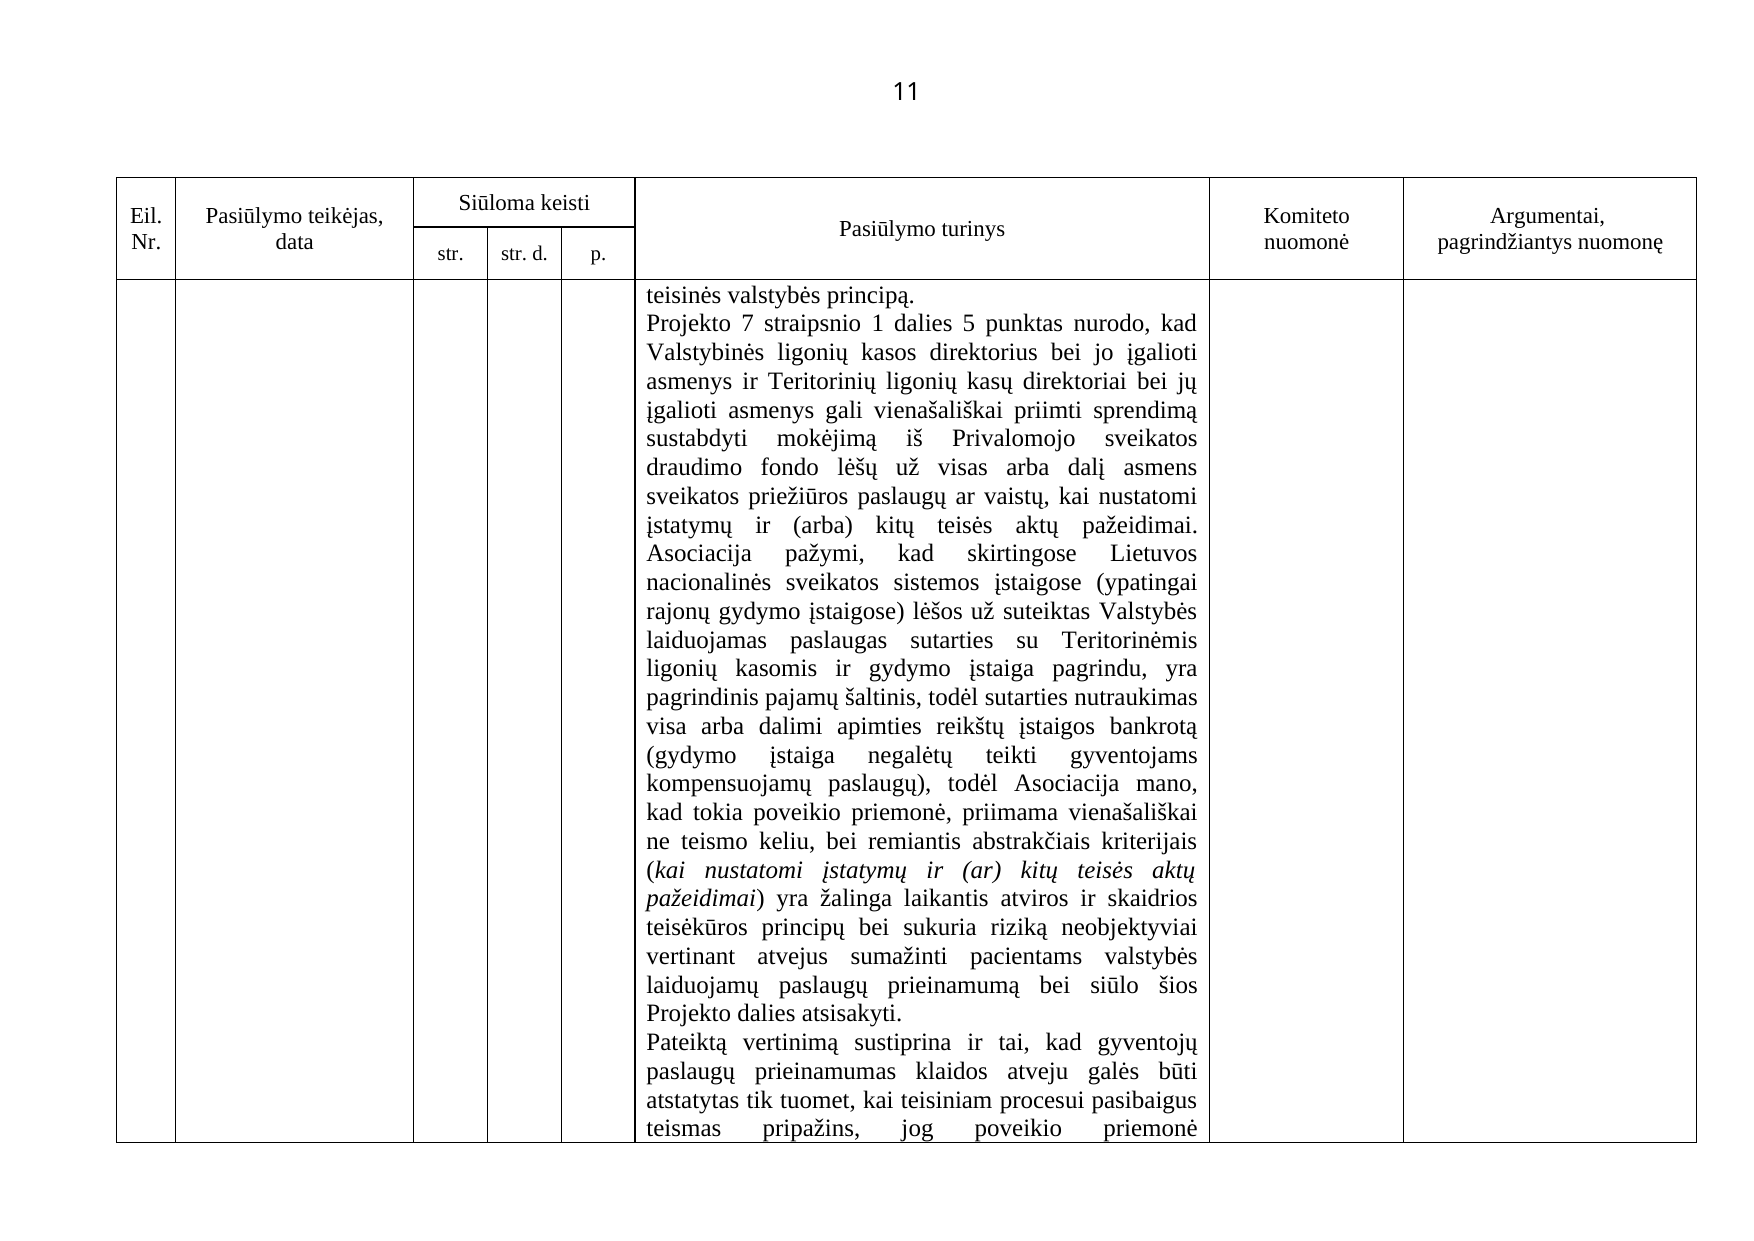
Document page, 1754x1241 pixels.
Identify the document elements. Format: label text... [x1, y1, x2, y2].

table_header Pasiūlymo turinys [636, 178, 1209, 279]
table_cell p. [562, 228, 634, 279]
table_header Eil. Nr. [117, 178, 175, 279]
table_cell [117, 280, 175, 1142]
table_cell [414, 280, 487, 1142]
table_cell str. d. [488, 228, 561, 279]
table_cell [1210, 280, 1403, 1142]
table_cell [562, 280, 634, 1142]
table_header Argumentai, pagrindžiantys nuomonę [1404, 178, 1696, 279]
table_cell teisinės valstybės principą. Projekto 7 straipsnio 1 dalies 5 punktas nurodo, kad Valstybinės ligonių kasos direktorius bei jo įgalioti asmenys ir Teritorinių ligonių kasų direktoriai bei jų įgalioti asmenys gali vienašališkai priimti sprendimą sustabdyti mokėjimą iš Privalomojo sveikatos draudimo fondo lėšų už visas arba dalį asmens sveikatos priežiūros paslaugų ar vaistų, kai nustatomi įstatymų ir (arba) kitų teisės aktų pažeidimai. Asociacija pažymi, kad skirtingose Lietuvos nacionalinės sveikatos sistemos įstaigose (ypatingai rajonų gydymo įstaigose) lėšos už suteiktas Valstybės laiduojamas paslaugas sutarties su Teritorinėmis ligonių kasomis ir gydymo įstaiga pagrindu, yra pagrindinis pajamų šaltinis, todėl sutarties nutraukimas visa arba dalimi apimties reikštų įstaigos bankrotą (gydymo įstaiga negalėtų teikti gyventojams kompensuojamų paslaugų), todėl Asociacija mano, kad tokia poveikio priemonė, priimama vienašališkai ne teismo keliu, bei remiantis abstrakčiais kriterijais (kai nustatomi įstatymų ir (ar) kitų teisės aktų pažeidimai) yra žalinga laikantis atviros ir skaidrios teisėkūros principų bei sukuria riziką neobjektyviai vertinant atvejus sumažinti pacientams valstybės laiduojamų paslaugų prieinamumą bei siūlo šios Projekto dalies atsisakyti. Pateiktą vertinimą sustiprina ir tai, kad gyventojų paslaugų prieinamumas klaidos atveju galės būti atstatytas tik tuomet, kai teisiniam procesui pasibaigus teismas pripažins, jog poveikio priemonė [636, 280, 1209, 1142]
table_cell [1404, 280, 1696, 1142]
table_header Pasiūlymo teikėjas, data [176, 178, 413, 279]
table_cell [488, 280, 561, 1142]
table_cell str. [414, 228, 487, 279]
table_cell [176, 280, 413, 1142]
table_header Komiteto nuomonė [1210, 178, 1403, 279]
table_header Siūloma keisti [414, 178, 634, 226]
